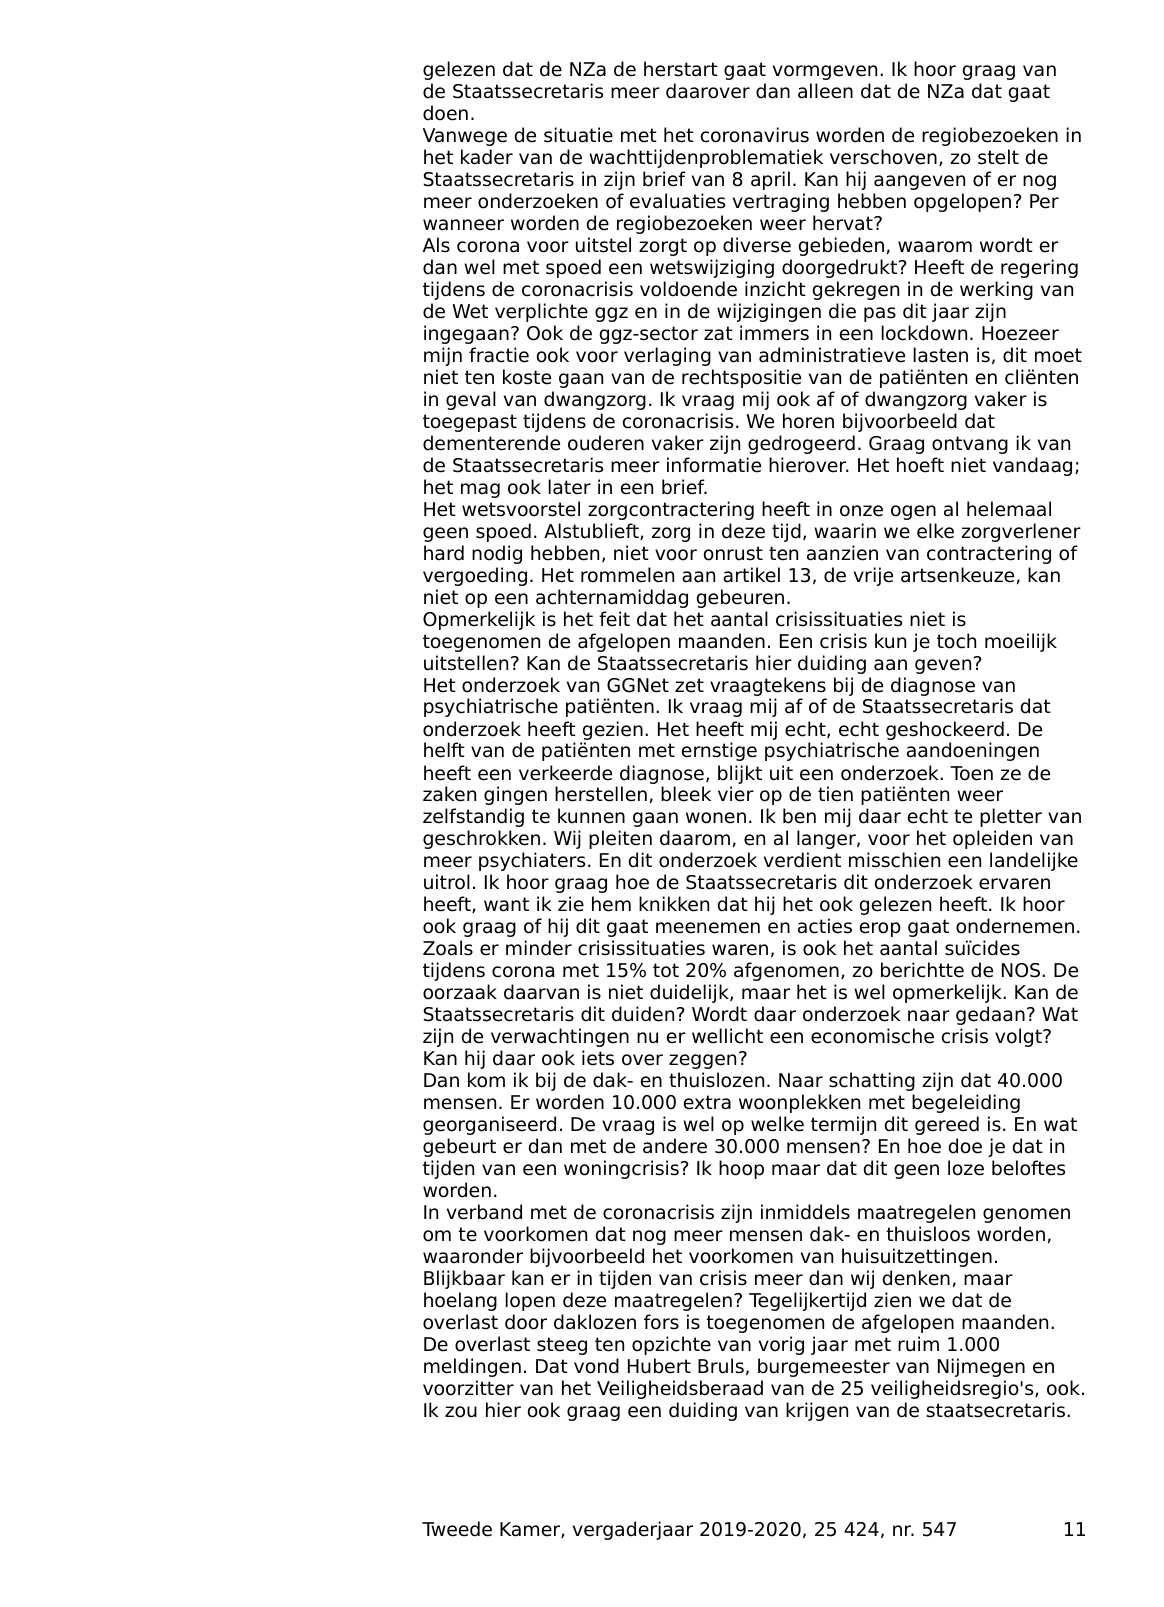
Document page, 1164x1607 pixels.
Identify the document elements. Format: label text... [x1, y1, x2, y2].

text Het onderzoek van GGNet zet vraagtekens bij de diagnose van psychiatrische patiënten. Ik vraag mij af of de Staatssecretaris dat onderzoek heeft gezien. Het heeft mij echt, echt geshockeerd. De helft van de patiënten met ernstige psychiatrische aandoeningen heeft een verkeerde diagnose, blijkt uit een onderzoek. Toen ze de zaken gingen herstellen, bleek vier op de tien patiënten weer zelfstandig te kunnen gaan wonen. Ik ben mij daar echt te pletter van geschrokken. Wij pleiten daarom, en al langer, voor het opleiden van meer psychiaters. En dit onderzoek verdient misschien een landelijke uitrol. Ik hoor graag hoe de Staatssecretaris dit onderzoek ervaren heeft, want ik zie hem knikken dat hij het ook gelezen heeft. Ik hoor ook graag of hij dit gaat meenemen en acties erop gaat ondernemen. [422, 674, 1087, 938]
text Het wetsvoorstel zorgcontractering heeft in onze ogen al helemaal geen spoed. Alstublieft, zorg in deze tijd, waarin we elke zorgverlener hard nodig hebben, niet voor onrust ten aanzien van contractering of vergoeding. Het rommelen aan artikel 13, de vrije artsenkeuze, kan niet op een achternamiddag gebeuren. [422, 499, 1087, 608]
text Dan kom ik bij de dak- en thuislozen. Naar schatting zijn dat 40.000 mensen. Er worden 10.000 extra woonplekken met begeleiding georganiseerd. De vraag is wel op welke termijn dit gereed is. En wat gebeurt er dan met de andere 30.000 mensen? En hoe doe je dat in tijden van een woningcrisis? Ik hoop maar dat dit geen loze beloftes worden. [422, 1070, 1087, 1202]
text Als corona voor uitstel zorgt op diverse gebieden, waarom wordt er dan wel met spoed een wetswijziging doorgedrukt? Heeft de regering tijdens de coronacrisis voldoende inzicht gekregen in de werking van de Wet verplichte ggz en in de wijzigingen die pas dit jaar zijn ingegaan? Ook de ggz-sector zat immers in een lockdown. Hoezeer mijn fractie ook voor verlaging van administratieve lasten is, dit moet niet ten koste gaan van de rechtspositie van de patiënten en cliënten in geval van dwangzorg. Ik vraag mij ook af of dwangzorg vaker is toegepast tijdens de coronacrisis. We horen bijvoorbeeld dat dementerende ouderen vaker zijn gedrogeerd. Graag ontvang ik van de Staatssecretaris meer informatie hierover. Het hoeft niet vandaag; het mag ook later in een brief. [422, 235, 1087, 499]
text gelezen dat de NZa de herstart gaat vormgeven. Ik hoor graag van de Staatssecretaris meer daarover dan alleen dat de NZa dat gaat doen. [422, 59, 1087, 125]
text In verband met de coronacrisis zijn inmiddels maatregelen genomen om te voorkomen dat nog meer mensen dak- en thuisloos worden, waaronder bijvoorbeeld het voorkomen van huisuitzettingen. Blijkbaar kan er in tijden van crisis meer dan wij denken, maar hoelang lopen deze maatregelen? Tegelijkertijd zien we dat de overlast door daklozen fors is toegenomen de afgelopen maanden. De overlast steeg ten opzichte van vorig jaar met ruim 1.000 meldingen. Dat vond Hubert Bruls, burgemeester van Nijmegen en voorzitter van het Veiligheidsberaad van de 25 veiligheidsregio's, ook. Ik zou hier ook graag een duiding van krijgen van de staatsecretaris. [422, 1202, 1087, 1422]
text Opmerkelijk is het feit dat het aantal crisissituaties niet is toegenomen de afgelopen maanden. Een crisis kun je toch moeilijk uitstellen? Kan de Staatssecretaris hier duiding aan geven? [422, 608, 1087, 674]
text Vanwege de situatie met het coronavirus worden de regiobezoeken in het kader van de wachttijdenproblematiek verschoven, zo stelt de Staatssecretaris in zijn brief van 8 april. Kan hij aangeven of er nog meer onderzoeken of evaluaties vertraging hebben opgelopen? Per wanneer worden de regiobezoeken weer hervat? [422, 125, 1087, 235]
text Zoals er minder crisissituaties waren, is ook het aantal suïcides tijdens corona met 15% tot 20% afgenomen, zo berichtte de NOS. De oorzaak daarvan is niet duidelijk, maar het is wel opmerkelijk. Kan de Staatssecretaris dit duiden? Wordt daar onderzoek naar gedaan? Wat zijn de verwachtingen nu er wellicht een economische crisis volgt? Kan hij daar ook iets over zeggen? [422, 938, 1087, 1070]
